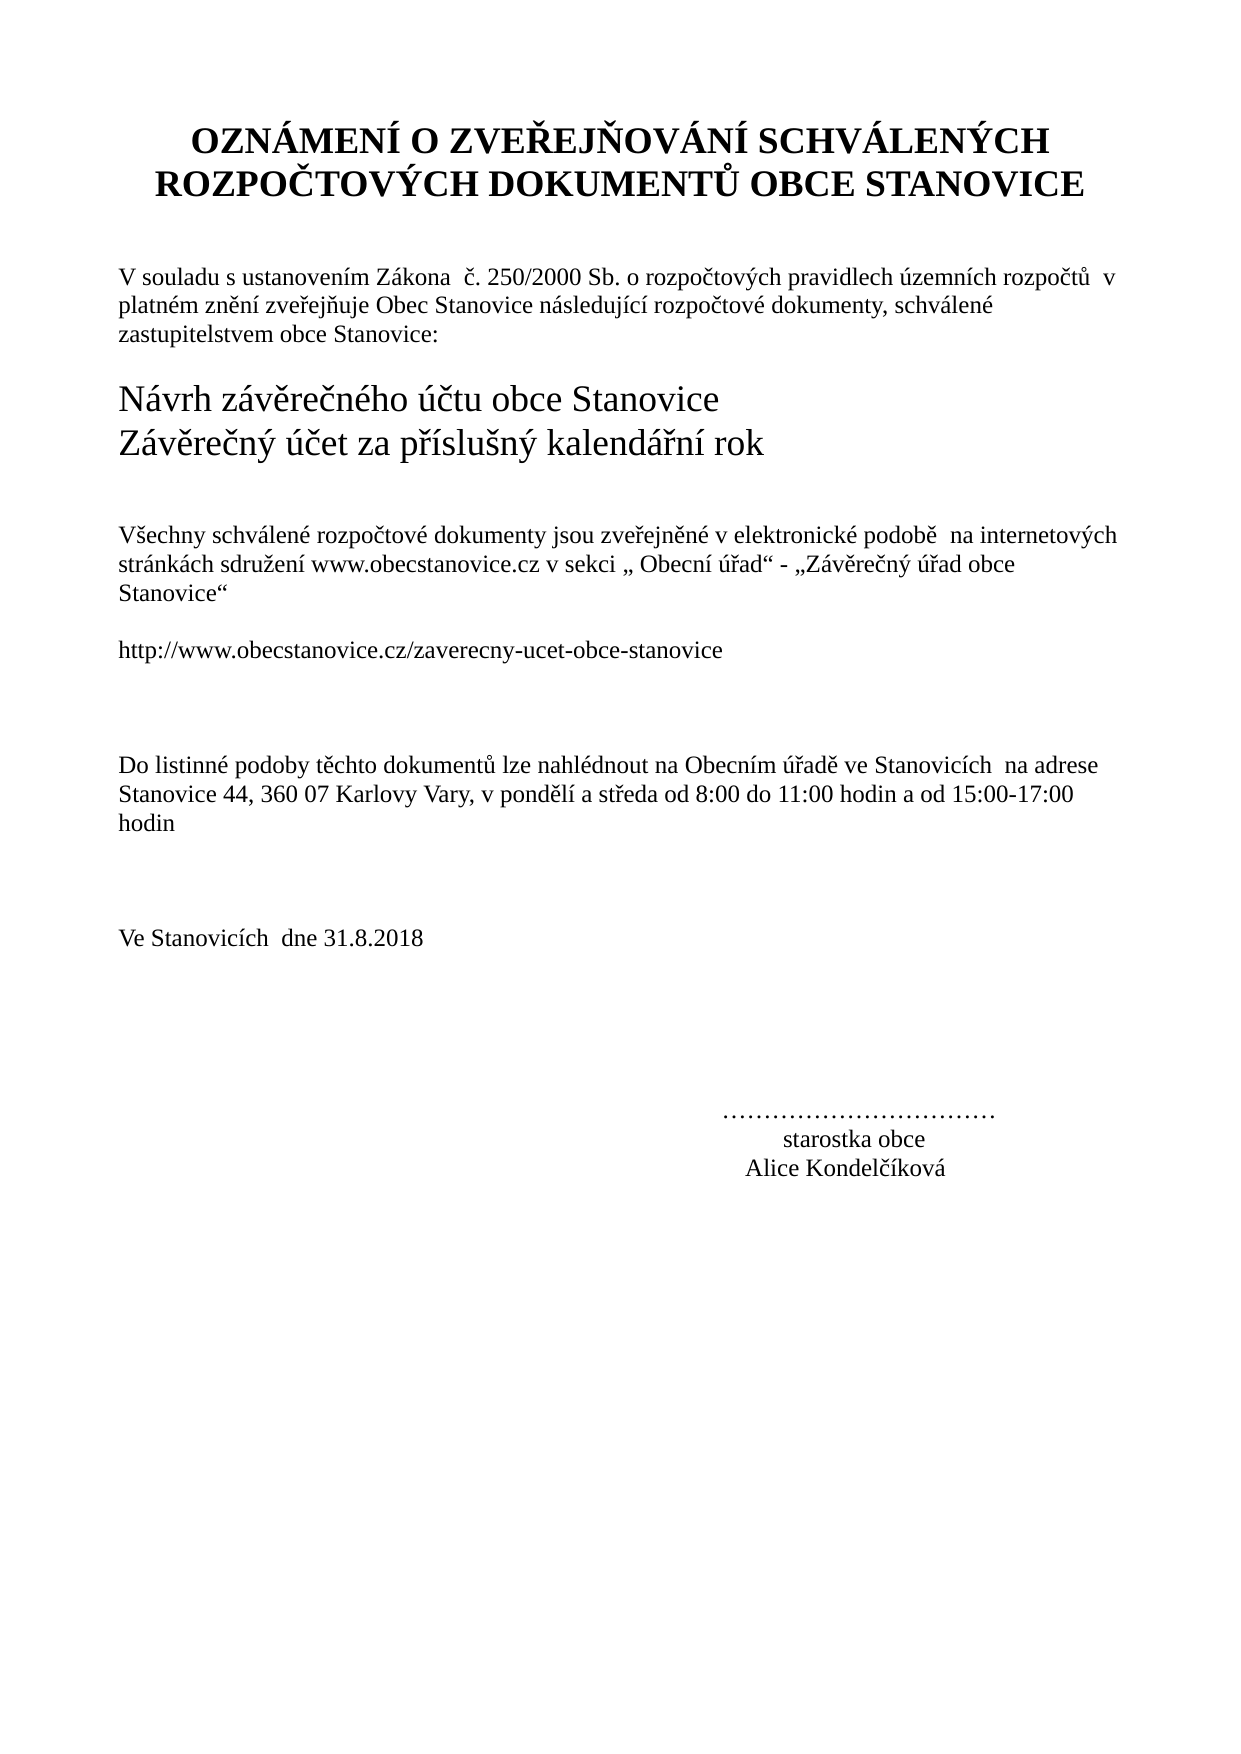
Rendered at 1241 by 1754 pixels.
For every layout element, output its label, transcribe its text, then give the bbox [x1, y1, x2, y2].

text Všechny schválené rozpočtové dokumenty jsou zveřejněné v elektronické podobě na internetových stránkách sdružení www.obecstanovice.cz v sekci „ Obecní úřad“ - „Závěrečný úřad obce Stanovice“ [118, 521, 1122, 607]
text Závěrečný účet za příslušný kalendářní rok [118, 420, 1122, 463]
text starostka obce [118, 1124, 1122, 1153]
text Ve Stanovicích dne 31.8.2018 [118, 923, 1122, 952]
text V souladu s ustanovením Zákona č. 250/2000 Sb. o rozpočtových pravidlech územních rozpočtů v platném znění zveřejňuje Obec Stanovice následující rozpočtové dokumenty, schválené zastupitelstvem obce Stanovice: [118, 262, 1122, 348]
text Návrh závěrečného účtu obce Stanovice [118, 377, 1122, 420]
text http://www.obecstanovice.cz/zaverecny-ucet-obce-stanovice [118, 636, 1122, 664]
text Alice Kondelčíková [118, 1153, 1122, 1182]
text Do listinné podoby těchto dokumentů lze nahlédnout na Obecním úřadě ve Stanovicích na adrese Stanovice 44, 360 07 Karlovy Vary, v pondělí a středa od 8:00 do 11:00 hodin a od 15:00-17:00 hodin [118, 751, 1122, 837]
text OZNÁMENÍ O ZVEŘEJŇOVÁNÍ SCHVÁLENÝCH ROZPOČTOVÝCH DOKUMENTŮ OBCE STANOVICE [118, 118, 1122, 204]
text …………………………… [118, 1096, 1122, 1124]
